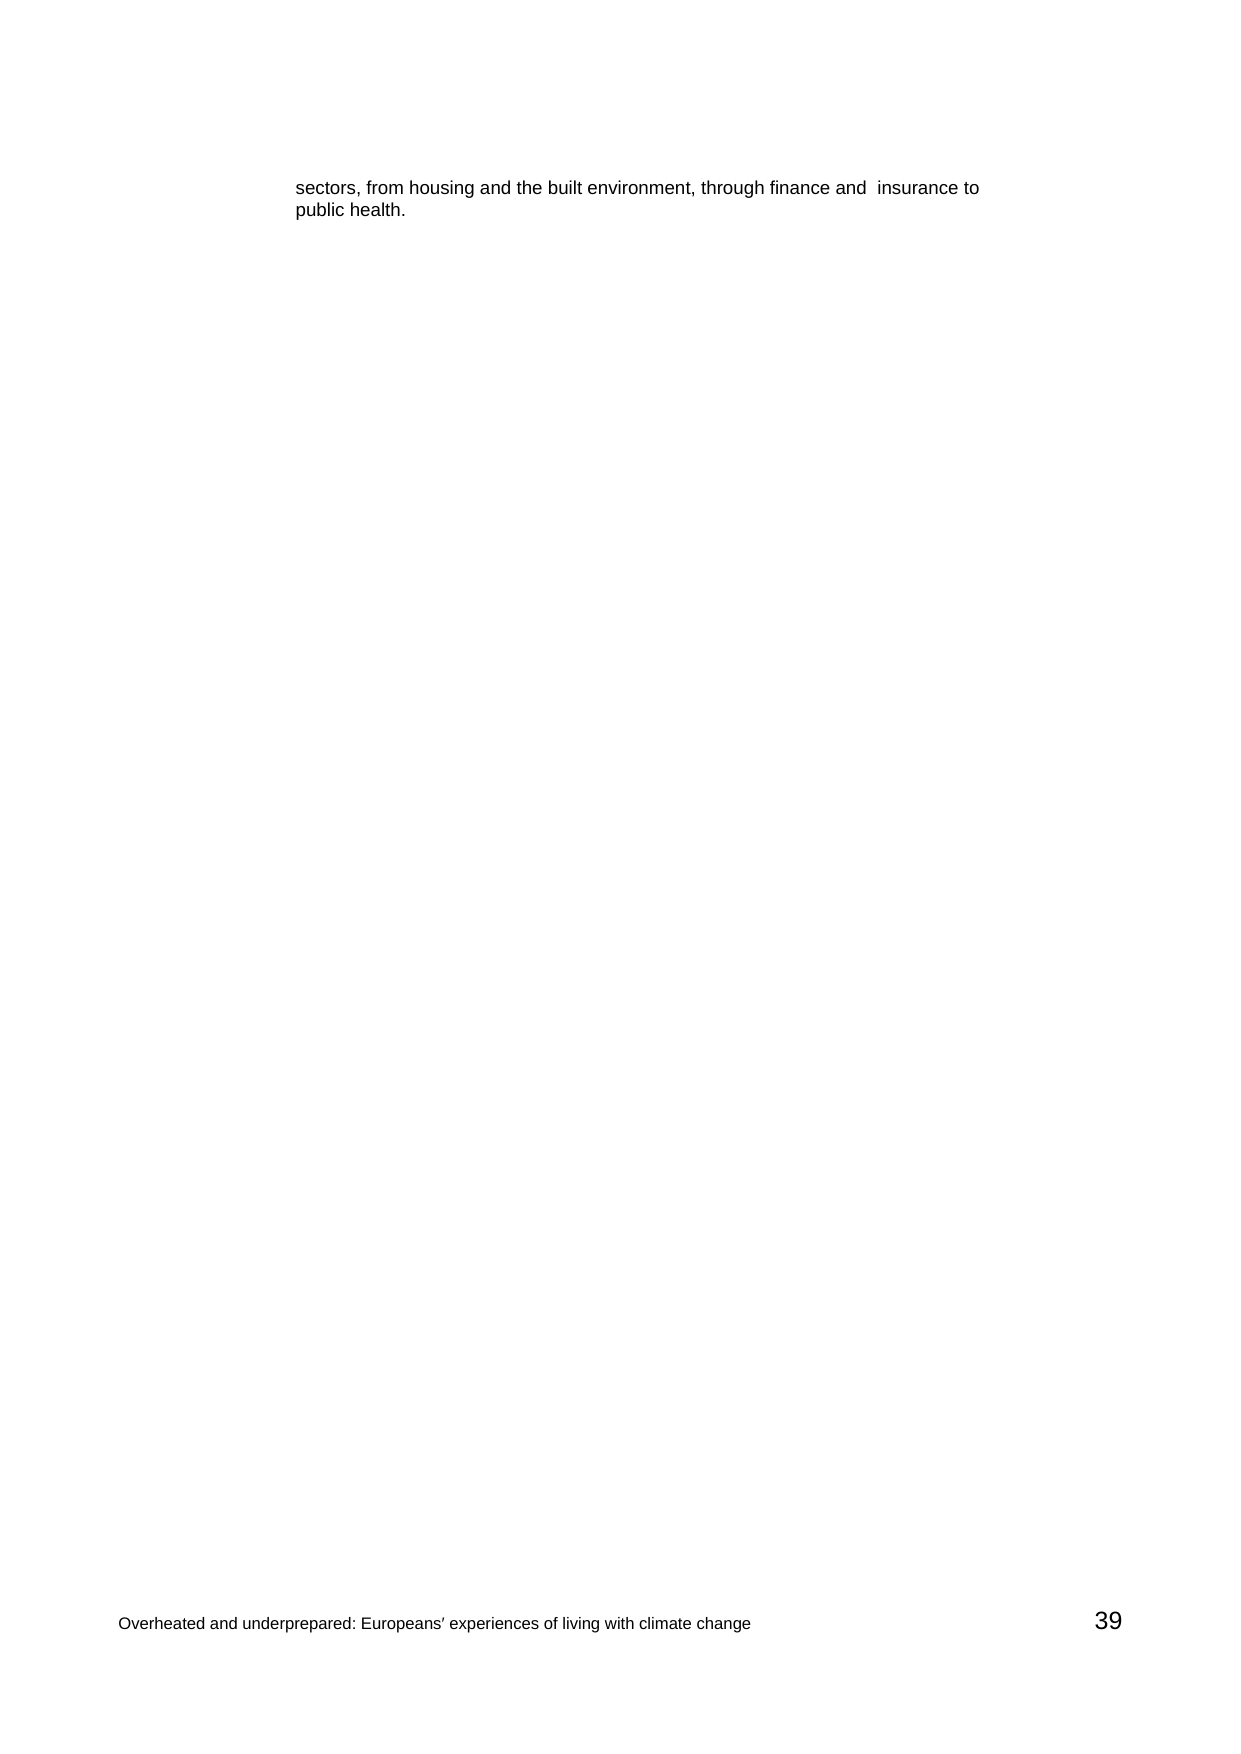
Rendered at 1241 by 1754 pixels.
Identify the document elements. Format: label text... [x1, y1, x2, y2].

text sectors, from housing and the built environment, through finance and insurance to public health. [295, 177, 1022, 220]
